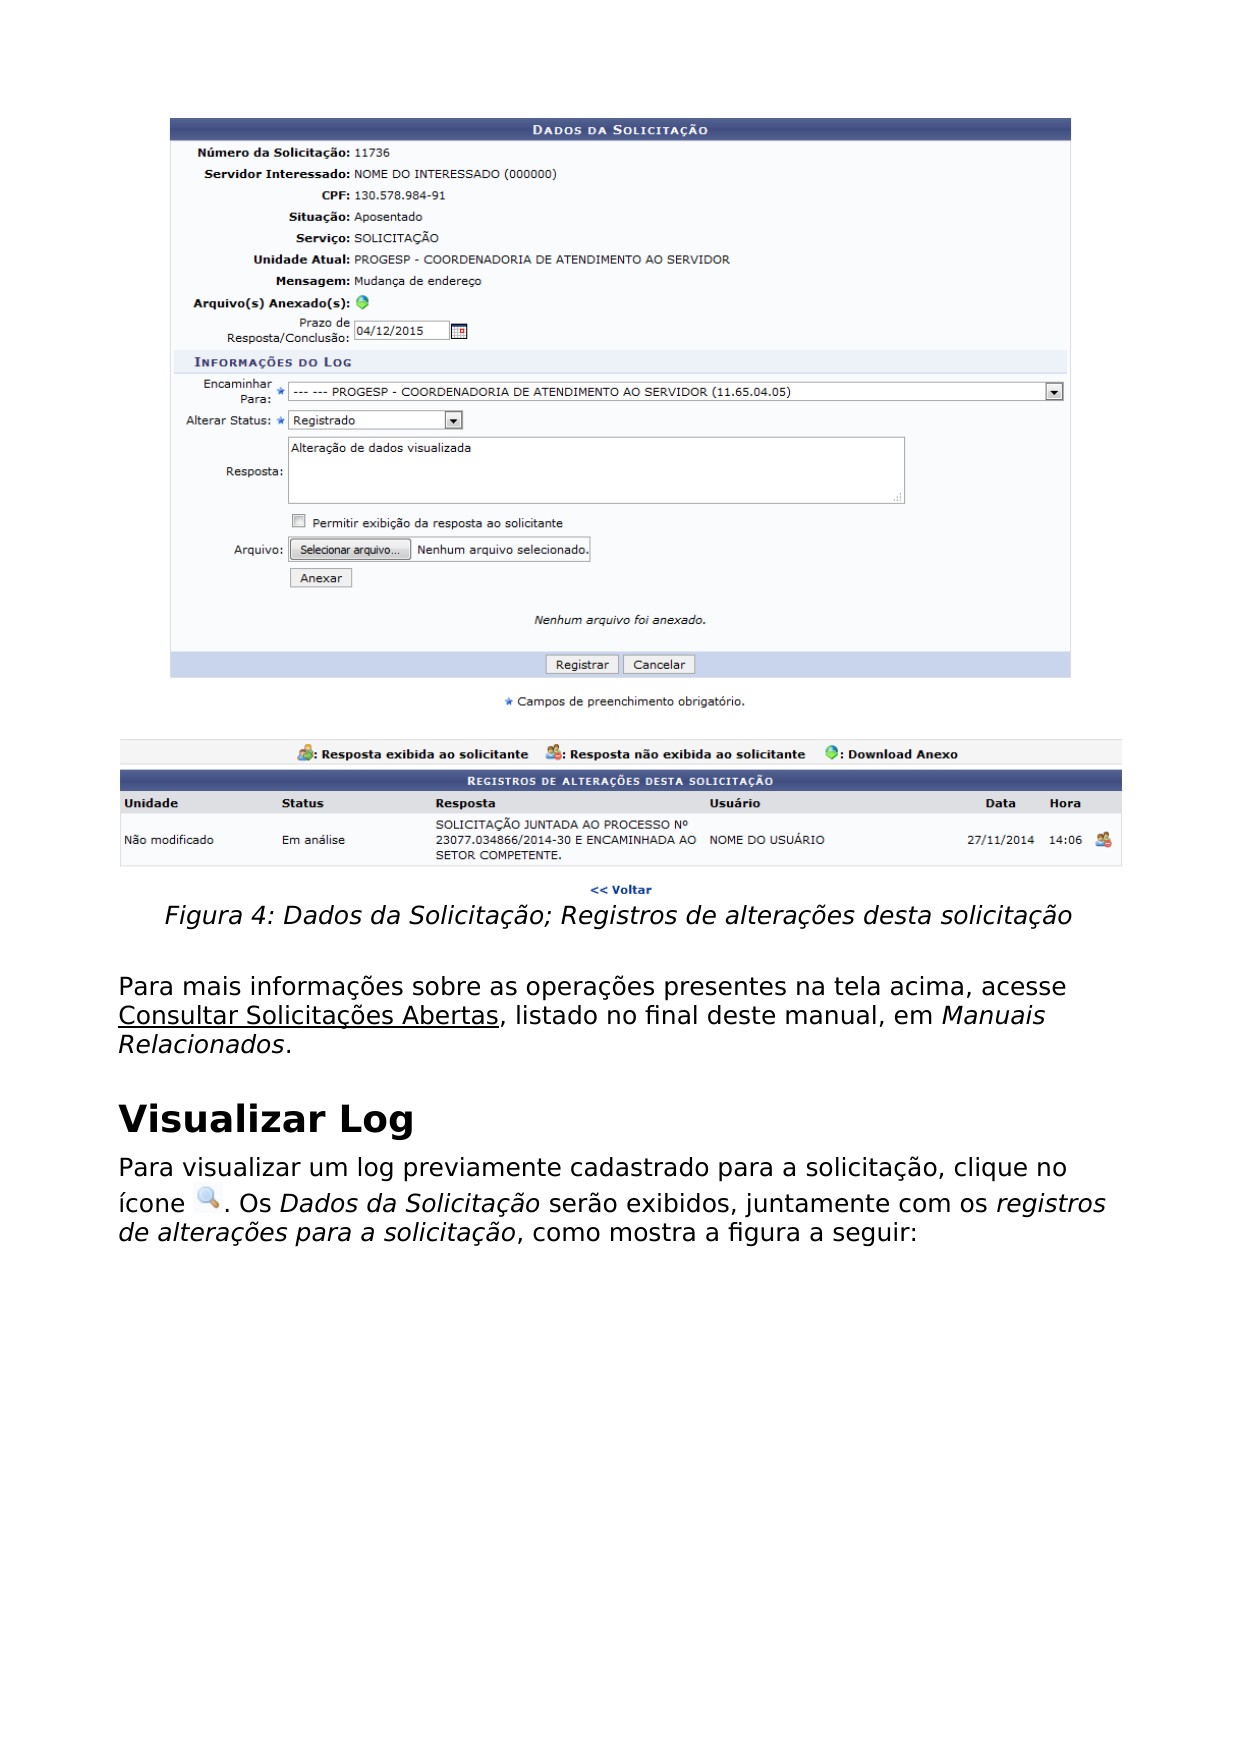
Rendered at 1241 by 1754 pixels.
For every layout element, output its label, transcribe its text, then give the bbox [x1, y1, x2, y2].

text Para visualizar um log previamente cadastrado para a solicitação, clique no ícone . Os Dados da Solicitação serão exibidos, juntamente com os registros de alterações para a solicitação, como mostra a figura a seguir: [118, 1153, 1122, 1247]
picture [193, 1182, 223, 1213]
subtitle Visualizar Log [118, 1097, 1122, 1141]
picture [118, 118, 1123, 902]
text Figura 4: Dados da Solicitação; Registros de alterações desta solicitação [118, 902, 1122, 931]
text Para mais informações sobre as operações presentes na tela acima, acesse Consultar Solicitações Abertas, listado no final deste manual, em Manuais Relacionados. [118, 972, 1122, 1060]
